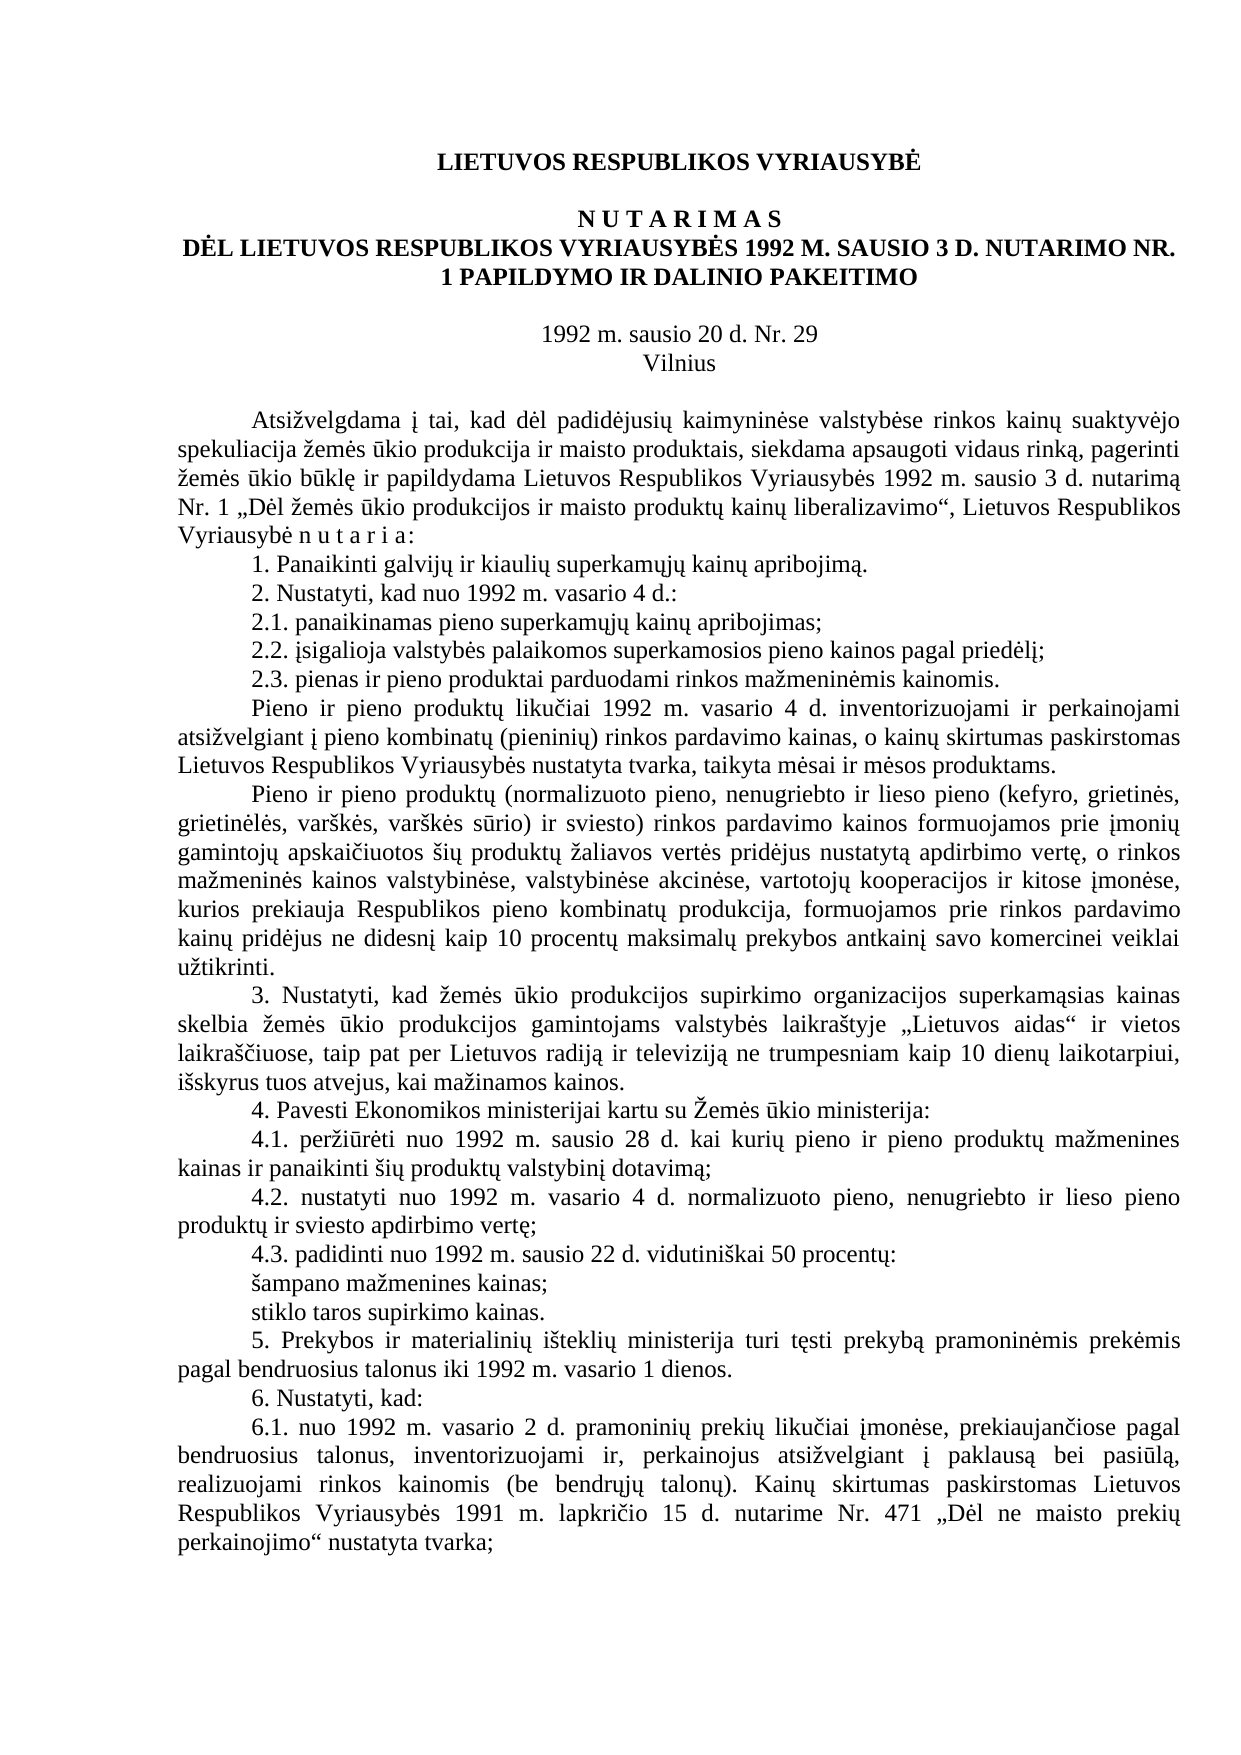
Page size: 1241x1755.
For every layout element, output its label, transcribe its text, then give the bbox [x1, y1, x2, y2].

text 4.3. padidinti nuo 1992 m. sausio 22 d. vidutiniškai 50 procentų: [177, 1239, 1181, 1268]
text 3. Nustatyti, kad žemės ūkio produkcijos supirkimo organizacijos superkamąsias kainas skelbia žemės ūkio produkcijos gamintojams valstybės laikraštyje „Lietuvos aidas“ ir vietos laikraščiuose, taip pat per Lietuvos radiją ir televiziją ne trumpesniam kaip 10 dienų laikotarpiui, išskyrus tuos atvejus, kai mažinamos kainos. [177, 981, 1181, 1096]
text Pieno ir pieno produktų likučiai 1992 m. vasario 4 d. inventorizuojami ir perkainojami atsižvelgiant į pieno kombinatų (pieninių) rinkos pardavimo kainas, o kainų skirtumas paskirstomas Lietuvos Respublikos Vyriausybės nustatyta tvarka, taikyta mėsai ir mėsos produktams. [177, 693, 1181, 779]
text šampano mažmenines kainas; [177, 1268, 1181, 1297]
text 6.1. nuo 1992 m. vasario 2 d. pramoninių prekių likučiai įmonėse, prekiaujančiose pagal bendruosius talonus, inventorizuojami ir, perkainojus atsižvelgiant į paklausą bei pasiūlą, realizuojami rinkos kainomis (be bendrųjų talonų). Kainų skirtumas paskirstomas Lietuvos Respublikos Vyriausybės 1991 m. lapkričio 15 d. nutarime Nr. 471 „Dėl ne maisto prekių perkainojimo“ nustatyta tvarka; [177, 1412, 1181, 1556]
text Atsižvelgdama į tai, kad dėl padidėjusių kaimyninėse valstybėse rinkos kainų suaktyvėjo spekuliacija žemės ūkio produkcija ir maisto produktais, siekdama apsaugoti vidaus rinką, pagerinti žemės ūkio būklę ir papildydama Lietuvos Respublikos Vyriausybės 1992 m. sausio 3 d. nutarimą Nr. 1 „Dėl žemės ūkio produkcijos ir maisto produktų kainų liberalizavimo“, Lietuvos Respublikos Vyriausybė nutaria: [177, 406, 1181, 549]
text 1. Panaikinti galvijų ir kiaulių superkamųjų kainų apribojimą. [177, 549, 1181, 578]
text 2.3. pienas ir pieno produktai parduodami rinkos mažmeninėmis kainomis. [177, 664, 1181, 693]
text 4. Pavesti Ekonomikos ministerijai kartu su Žemės ūkio ministerija: [177, 1096, 1181, 1124]
text 2. Nustatyti, kad nuo 1992 m. vasario 4 d.: [177, 578, 1181, 607]
text stiklo taros supirkimo kainas. [177, 1297, 1181, 1326]
text LIETUVOS RESPUBLIKOS VYRIAUSYBĖ [177, 147, 1181, 176]
text 4.2. nustatyti nuo 1992 m. vasario 4 d. normalizuoto pieno, nenugriebto ir lieso pieno produktų ir sviesto apdirbimo vertę; [177, 1182, 1181, 1239]
text 2.2. įsigalioja valstybės palaikomos superkamosios pieno kainos pagal priedėlį; [177, 636, 1181, 664]
text 6. Nustatyti, kad: [177, 1383, 1181, 1412]
text Vilnius [177, 348, 1181, 377]
text N U T A R I M A S [177, 204, 1181, 233]
text 2.1. panaikinamas pieno superkamųjų kainų apribojimas; [177, 607, 1181, 636]
text Pieno ir pieno produktų (normalizuoto pieno, nenugriebto ir lieso pieno (kefyro, grietinės, grietinėlės, varškės, varškės sūrio) ir sviesto) rinkos pardavimo kainos formuojamos prie įmonių gamintojų apskaičiuotos šių produktų žaliavos vertės pridėjus nustatytą apdirbimo vertę, o rinkos mažmeninės kainos valstybinėse, valstybinėse akcinėse, vartotojų kooperacijos ir kitose įmonėse, kurios prekiauja Respublikos pieno kombinatų produkcija, formuojamos prie rinkos pardavimo kainų pridėjus ne didesnį kaip 10 procentų maksimalų prekybos antkainį savo komercinei veiklai užtikrinti. [177, 779, 1181, 981]
text 1992 m. sausio 20 d. Nr. 29 [177, 319, 1181, 348]
text 4.1. peržiūrėti nuo 1992 m. sausio 28 d. kai kurių pieno ir pieno produktų mažmenines kainas ir panaikinti šių produktų valstybinį dotavimą; [177, 1124, 1181, 1182]
text 5. Prekybos ir materialinių išteklių ministerija turi tęsti prekybą pramoninėmis prekėmis pagal bendruosius talonus iki 1992 m. vasario 1 dienos. [177, 1326, 1181, 1383]
text DĖL LIETUVOS RESPUBLIKOS VYRIAUSYBĖS 1992 M. SAUSIO 3 D. NUTARIMO NR. 1 PAPILDYMO IR DALINIO PAKEITIMO [177, 233, 1181, 291]
